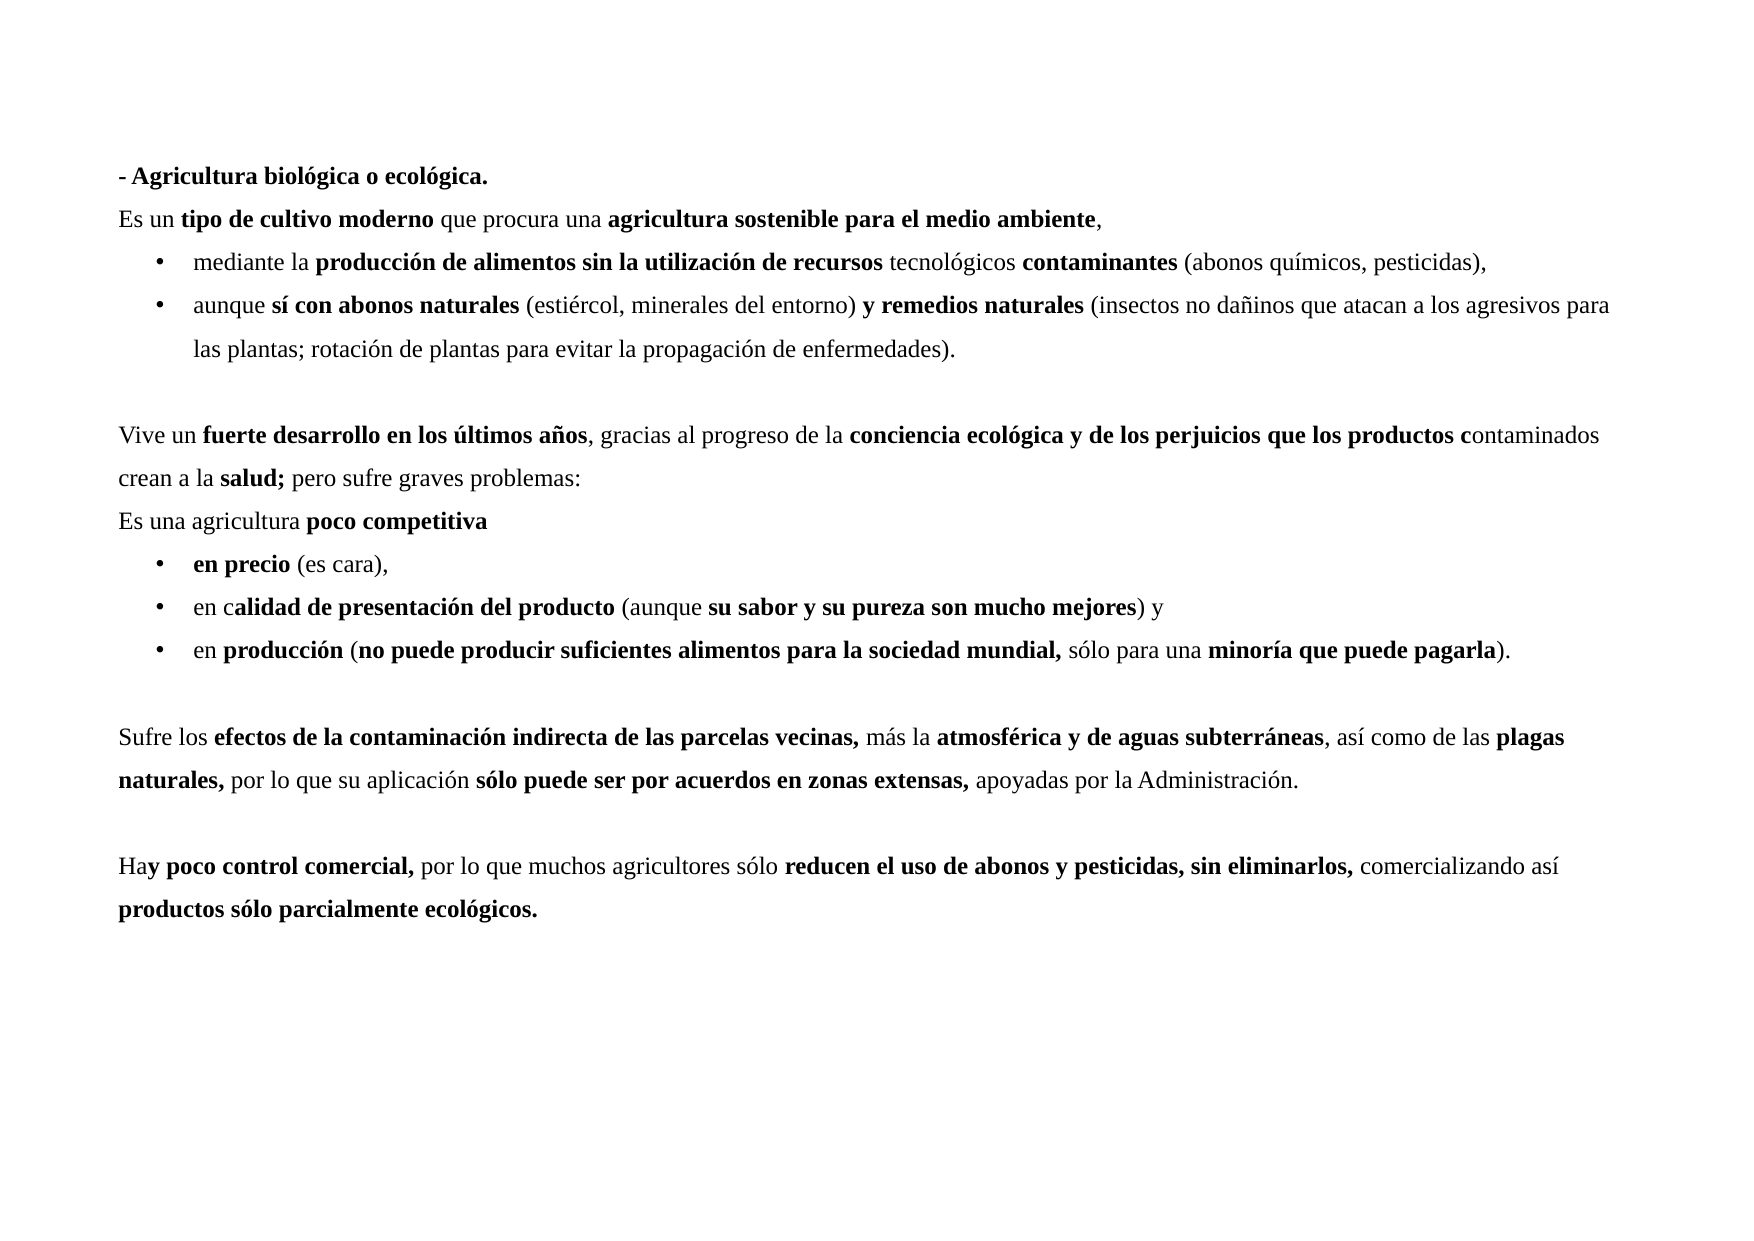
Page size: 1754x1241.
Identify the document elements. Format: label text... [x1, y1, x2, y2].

text Hay poco control comercial, por lo que muchos agricultores sólo reducen el uso de abonos y pesticidas, sin eliminarlos, comercializando así productos sólo parcialmente ecológicos. [118, 851, 1636, 923]
list mediante la producción de alimentos sin la utilización de recursos tecnológicos contaminantes (abonos químicos, pesticidas), [156, 247, 1636, 276]
text Vive un fuerte desarrollo en los últimos años, gracias al progreso de la conciencia ecológica y de los perjuicios que los productos contaminados crean a la salud; pero sufre graves problemas: [118, 420, 1636, 492]
list en producción (no puede producir suficientes alimentos para la sociedad mundial, sólo para una minoría que puede pagarla). [156, 636, 1636, 664]
list en precio (es cara), [156, 549, 1636, 578]
text Es un tipo de cultivo moderno que procura una agricultura sostenible para el medio ambiente, [118, 204, 1636, 233]
text Sufre los efectos de la contaminación indirecta de las parcelas vecinas, más la atmosférica y de aguas subterráneas, así como de las plagas naturales, por lo que su aplicación sólo puede ser por acuerdos en zonas extensas, apoyadas por la Administración. [118, 722, 1636, 794]
text - Agricultura biológica o ecológica. [118, 161, 1636, 190]
list aunque sí con abonos naturales (estiércol, minerales del entorno) y remedios naturales (insectos no dañinos que atacan a los agresivos para las plantas; rotación de plantas para evitar la propagación de enfermedades). [156, 291, 1636, 362]
list en calidad de presentación del producto (aunque su sabor y su pureza son mucho mejores) y [156, 592, 1636, 621]
text Es una agricultura poco competitiva [118, 506, 1636, 535]
